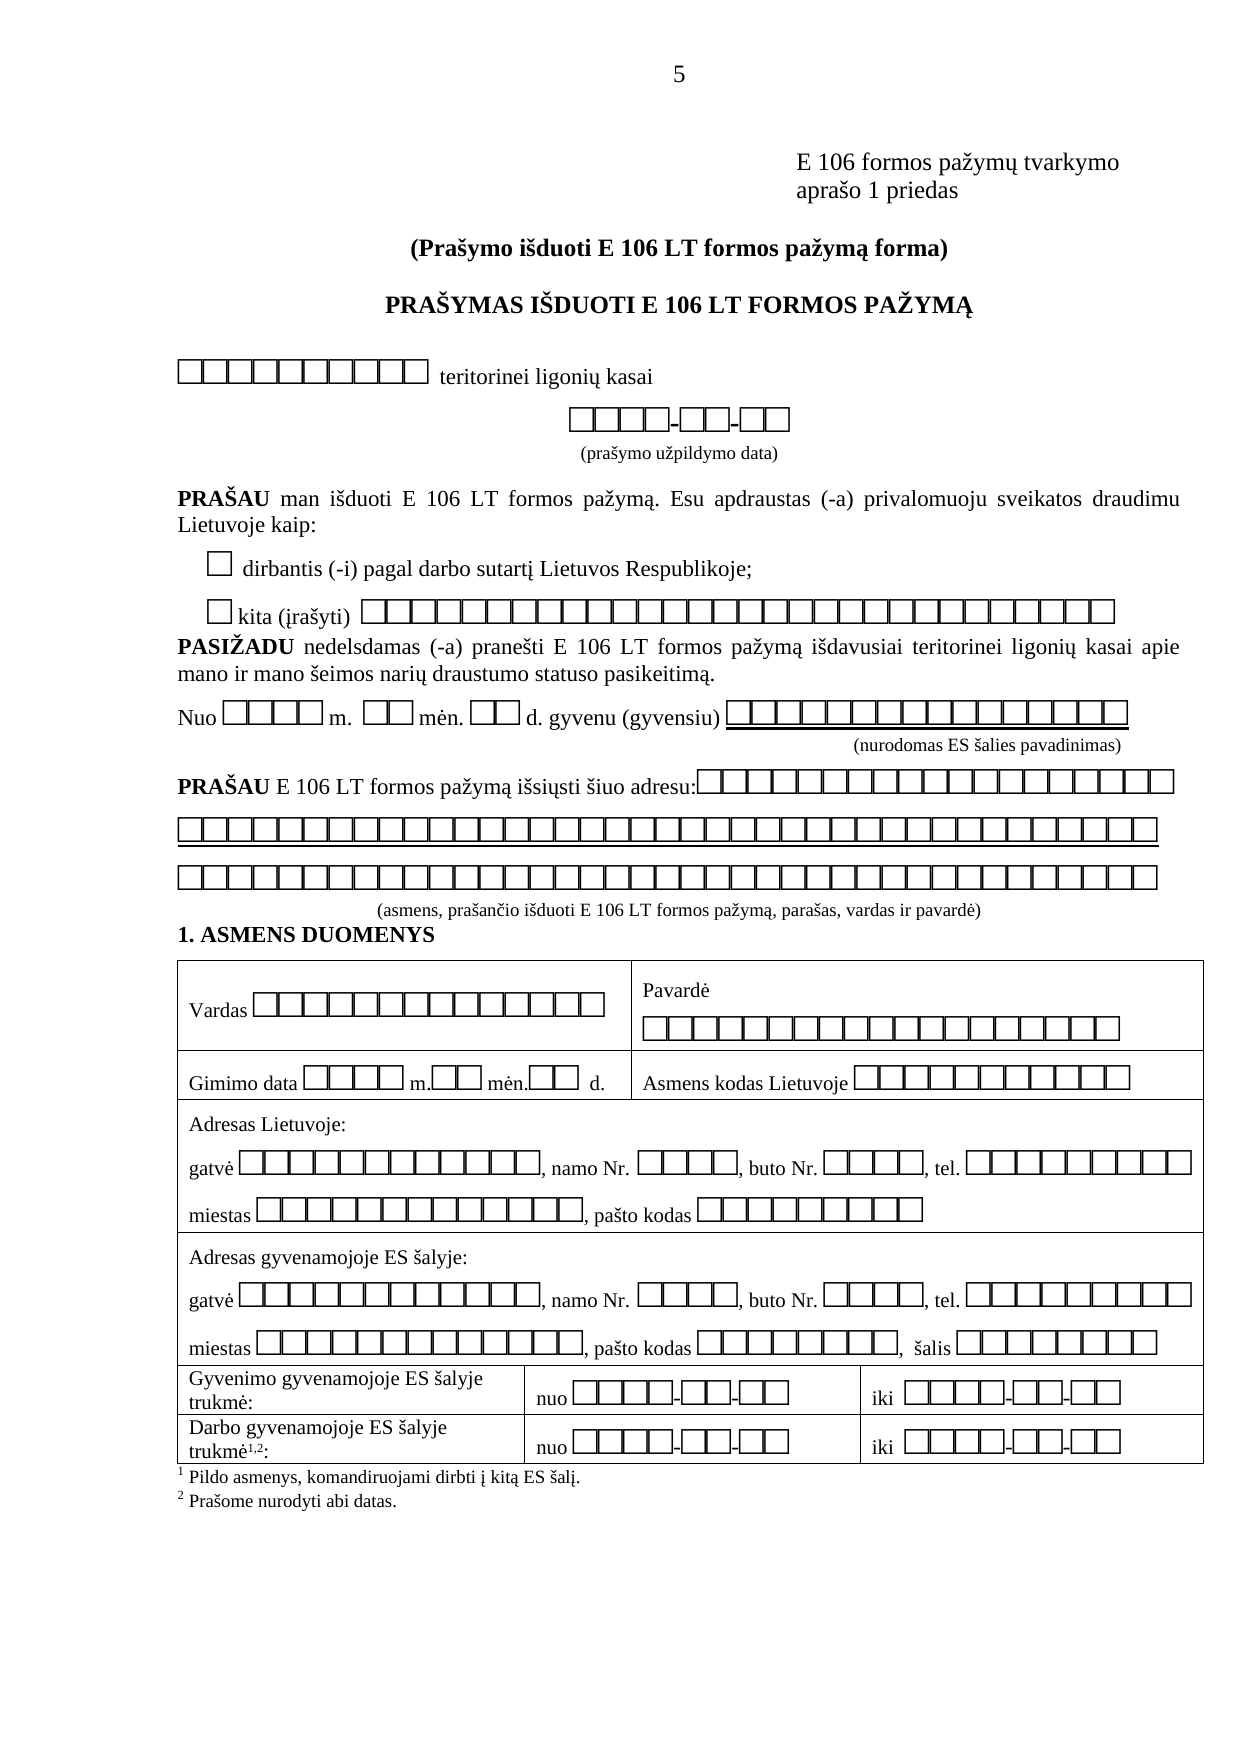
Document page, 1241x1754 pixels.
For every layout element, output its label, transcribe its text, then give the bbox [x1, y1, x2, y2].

text □ dirbantis (-i) pagal darbo sutartį Lietuvos Respublikoje; [207, 537, 1181, 585]
text Nuo □□□□ m. □□ mėn. □□ d. gyvenu (gyvensiu) □□□□□□□□□□□□□□□□ [177, 686, 1181, 734]
table_cell Asmens kodas Lietuvoje □□□□□□□□□□□ [632, 1051, 1203, 1099]
text □□□□-□□-□□ [177, 394, 1181, 442]
text 1. ASMENS DUOMENYS [177, 921, 1181, 947]
text □□□□□□□□□□□□□□□□□□□□□□□□□□□□□□□□□□□□□□□ [177, 851, 1181, 899]
table_cell Adresas Lietuvoje: gatvė □□□□□□□□□□□□, namo Nr. □□□□, buto Nr. □□□□, tel. □□□□□□□□□ miestas □□□□□□□□□□□□□, pašto kodas □□□□□□□□□ [178, 1100, 1203, 1232]
table_cell iki □□□□-□□-□□ [861, 1366, 1203, 1414]
table_cell nuo □□□□-□□-□□ [525, 1366, 860, 1414]
table_cell Gyvenimo gyvenamojoje ES šalyje trukmė: [178, 1366, 524, 1414]
table_cell Gimimo data □□□□ m.□□ mėn.□□ d. [178, 1051, 631, 1099]
text 1 Pildo asmenys, komandiruojami dirbti į kitą ES šalį. [177, 1464, 1181, 1488]
text PRAŠAU man išduoti E 106 LT formos pažymą. Esu apdraustas (-a) privalomuoju sveikatos draudimu Lietuvoje kaip: [177, 485, 1181, 537]
text (Prašymo išduoti E 106 LT formos pažymą forma) [177, 233, 1181, 262]
table_header Vardas □□□□□□□□□□□□□□ [178, 961, 631, 1050]
text 2 Prašome nurodyti abi datas. [177, 1488, 1181, 1512]
text PRašymas išduoti E 106 LT formos pažymą [177, 291, 1181, 319]
text Prašau E 106 LT formos pažymą išsiųsti šiuo adresu:□□□□□□□□□□□□□□□□□□□ [177, 755, 1181, 803]
text □□□□□□□□□□□□□□□□□□□□□□□□□□□□□□□□□□□□□□□ [177, 803, 1181, 851]
text PASIŽADU nedelsdamas (-a) pranešti E 106 LT formos pažymą išdavusiai teritorinei ligonių kasai apie mano ir mano šeimos narių draustumo statuso pasikeitimą. [177, 633, 1181, 686]
table_header Pavardė □□□□□□□□□□□□□□□□□□□ [632, 961, 1203, 1050]
table_cell nuo □□□□-□□-□□ [525, 1415, 860, 1463]
text (asmens, prašančio išduoti E 106 LT formos pažymą, parašas, vardas ir pavardė) [177, 899, 1181, 921]
text E 106 formos pažymų tvarkymo aprašo 1 priedas [796, 147, 1181, 204]
text (nurodomas ES šalies pavadinimas) [718, 734, 1181, 755]
table_cell Adresas gyvenamojoje ES šalyje: gatvė □□□□□□□□□□□□, namo Nr. □□□□, buto Nr. □□□□, tel. □□□□□□□□□ miestas □□□□□□□□□□□□□, pašto kodas □□□□□□□□, šalis □□□□□□□□ [178, 1233, 1203, 1365]
text □□□□□□□□□□ teritorinei ligonių kasai [177, 346, 1181, 394]
table_cell Darbo gyvenamojoje ES šalyje trukmė1,2: [178, 1415, 524, 1463]
text (prašymo užpildymo data) [177, 442, 1181, 463]
text □ kita (įrašyti) □□□□□□□□□□□□□□□□□□□□□□□□□□□□□□ [207, 585, 1181, 633]
table_cell iki □□□□-□□-□□ [861, 1415, 1203, 1463]
